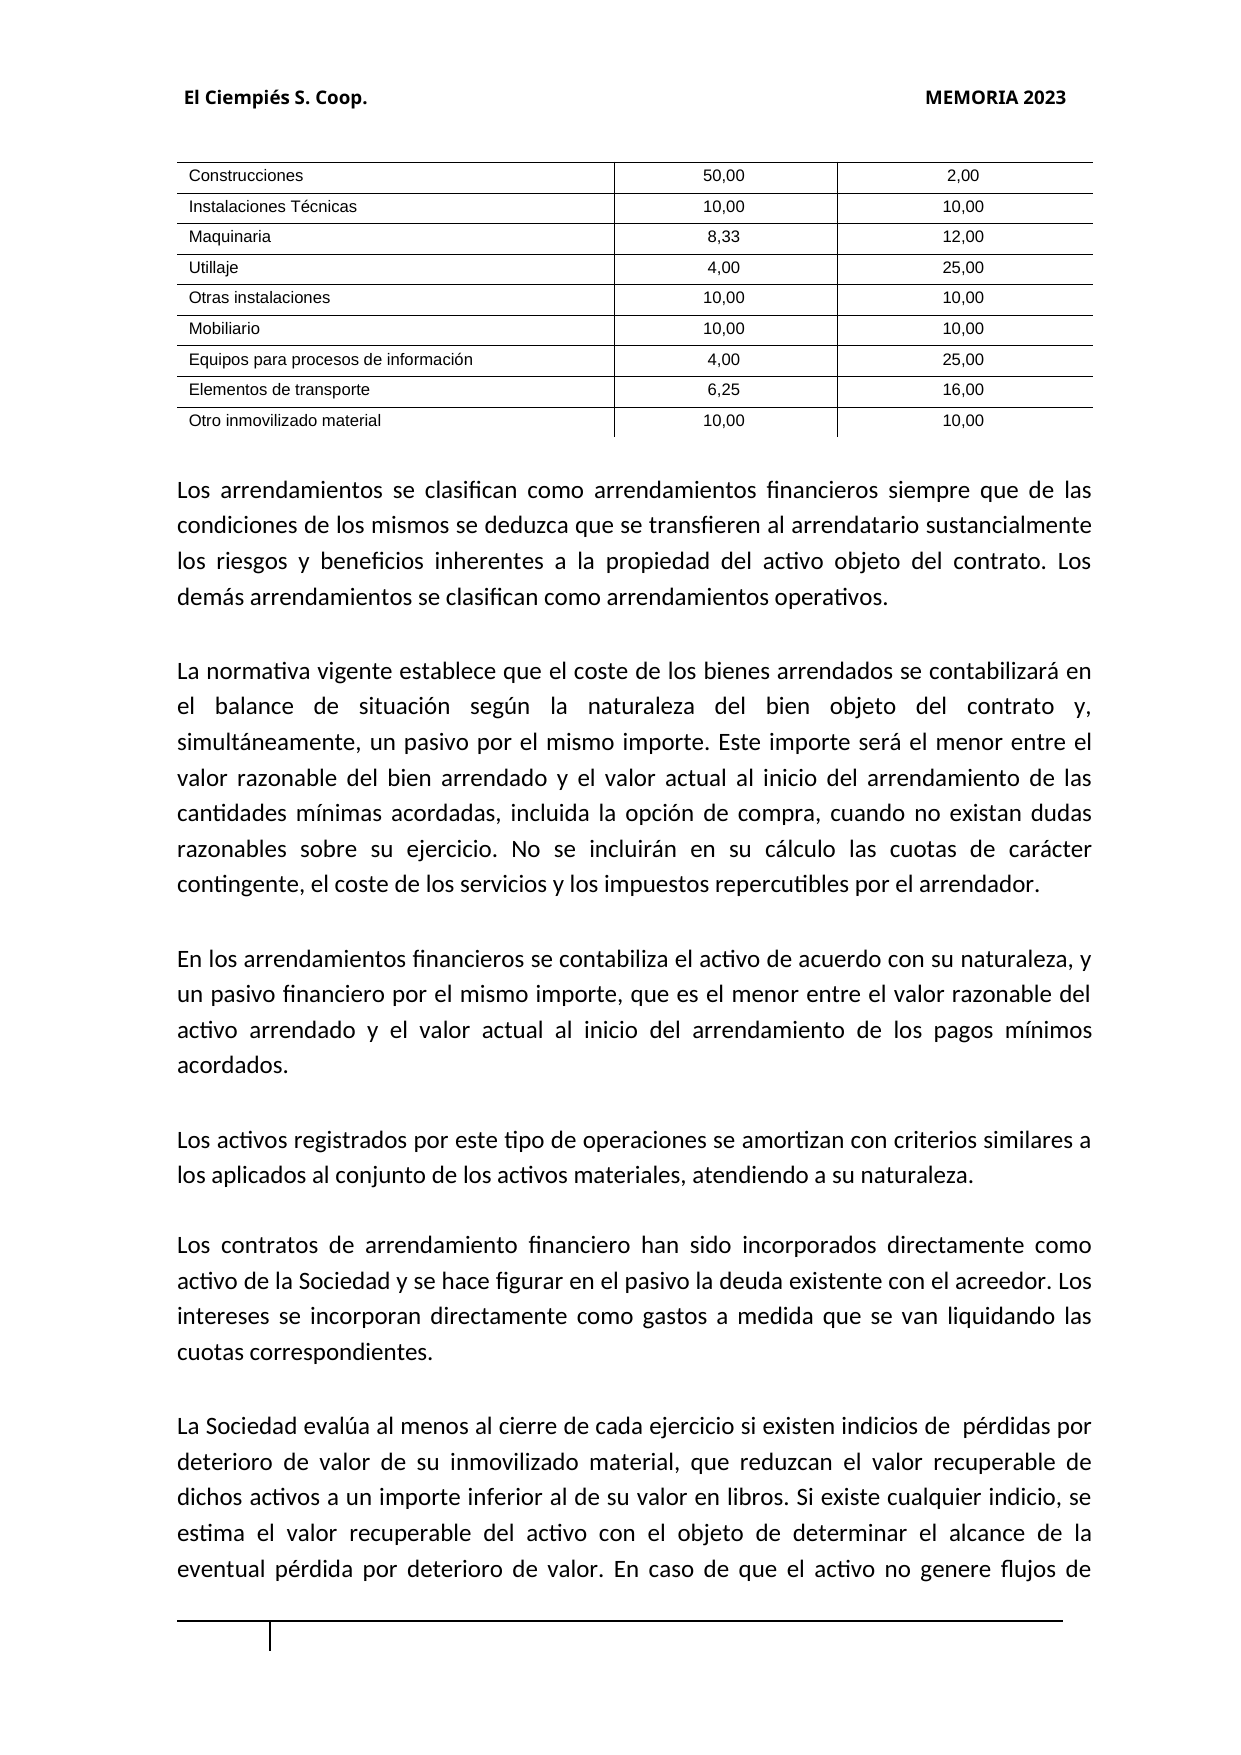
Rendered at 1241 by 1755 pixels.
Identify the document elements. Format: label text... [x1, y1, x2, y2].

table_cell 2,00 [838, 163, 1093, 192]
table_cell 10,00 [838, 408, 1093, 437]
table_cell 12,00 [838, 224, 1093, 254]
table_cell 10,00 [615, 285, 837, 315]
table_cell Otras instalaciones [177, 285, 614, 315]
table_cell 8,33 [615, 224, 837, 254]
text En los arrendamientos financieros se contabiliza el activo de acuerdo con su naturaleza, y un pasivo financiero por el mismo importe, que es el menor entre el valor razonable del activo arrendado y el valor actual al inicio del arrendamiento de los pagos mínimos acordados. [177, 943, 1093, 1080]
table_cell Construcciones [177, 163, 614, 192]
table_cell 4,00 [615, 255, 837, 284]
text Los arrendamientos se clasifican como arrendamientos financieros siempre que de las condiciones de los mismos se deduzca que se transfieren al arrendatario sustancialmente los riesgos y beneficios inherentes a la propiedad del activo objeto del contrato. Los demás arrendamientos se clasifican como arrendamientos operativos. [177, 474, 1093, 611]
table_cell 10,00 [838, 285, 1093, 315]
table_cell 10,00 [615, 316, 837, 345]
table_cell Utillaje [177, 255, 614, 284]
table_cell Mobiliario [177, 316, 614, 345]
table_cell Equipos para procesos de información [177, 346, 614, 376]
table_cell Otro inmovilizado material [177, 408, 614, 437]
table_cell Elementos de transporte [177, 377, 614, 407]
table_cell 10,00 [838, 316, 1093, 345]
text La normativa vigente establece que el coste de los bienes arrendados se contabilizará en el balance de situación según la naturaleza del bien objeto del contrato y, simultáneamente, un pasivo por el mismo importe. Este importe será el menor entre el valor razonable del bien arrendado y el valor actual al inicio del arrendamiento de las cantidades mínimas acordadas, incluida la opción de compra, cuando no existan dudas razonables sobre su ejercicio. No se incluirán en su cálculo las cuotas de carácter contingente, el coste de los servicios y los impuestos repercutibles por el arrendador. [177, 655, 1093, 899]
table_cell Instalaciones Técnicas [177, 194, 614, 223]
table_cell Maquinaria [177, 224, 614, 254]
table_cell 16,00 [838, 377, 1093, 407]
table_cell 25,00 [838, 255, 1093, 284]
table_cell 50,00 [615, 163, 837, 192]
table_cell 10,00 [615, 194, 837, 223]
table_cell 25,00 [838, 346, 1093, 376]
table_cell 6,25 [615, 377, 837, 407]
table_cell 10,00 [615, 408, 837, 437]
text Los activos registrados por este tipo de operaciones se amortizan con criterios similares a los aplicados al conjunto de los activos materiales, atendiendo a su naturaleza. [177, 1124, 1093, 1190]
text Los contratos de arrendamiento financiero han sido incorporados directamente como activo de la Sociedad y se hace figurar en el pasivo la deuda existente con el acreedor. Los intereses se incorporan directamente como gastos a medida que se van liquidando las cuotas correspondientes. [177, 1229, 1093, 1367]
table_cell 10,00 [838, 194, 1093, 223]
table_cell 4,00 [615, 346, 837, 376]
text La Sociedad evalúa al menos al cierre de cada ejercicio si existen indicios de pérdidas por deterioro de valor de su inmovilizado material, que reduzcan el valor recuperable de dichos activos a un importe inferior al de su valor en libros. Si existe cualquier indicio, se estima el valor recuperable del activo con el objeto de determinar el alcance de la eventual pérdida por deterioro de valor. En caso de que el activo no genere flujos de [177, 1410, 1093, 1583]
